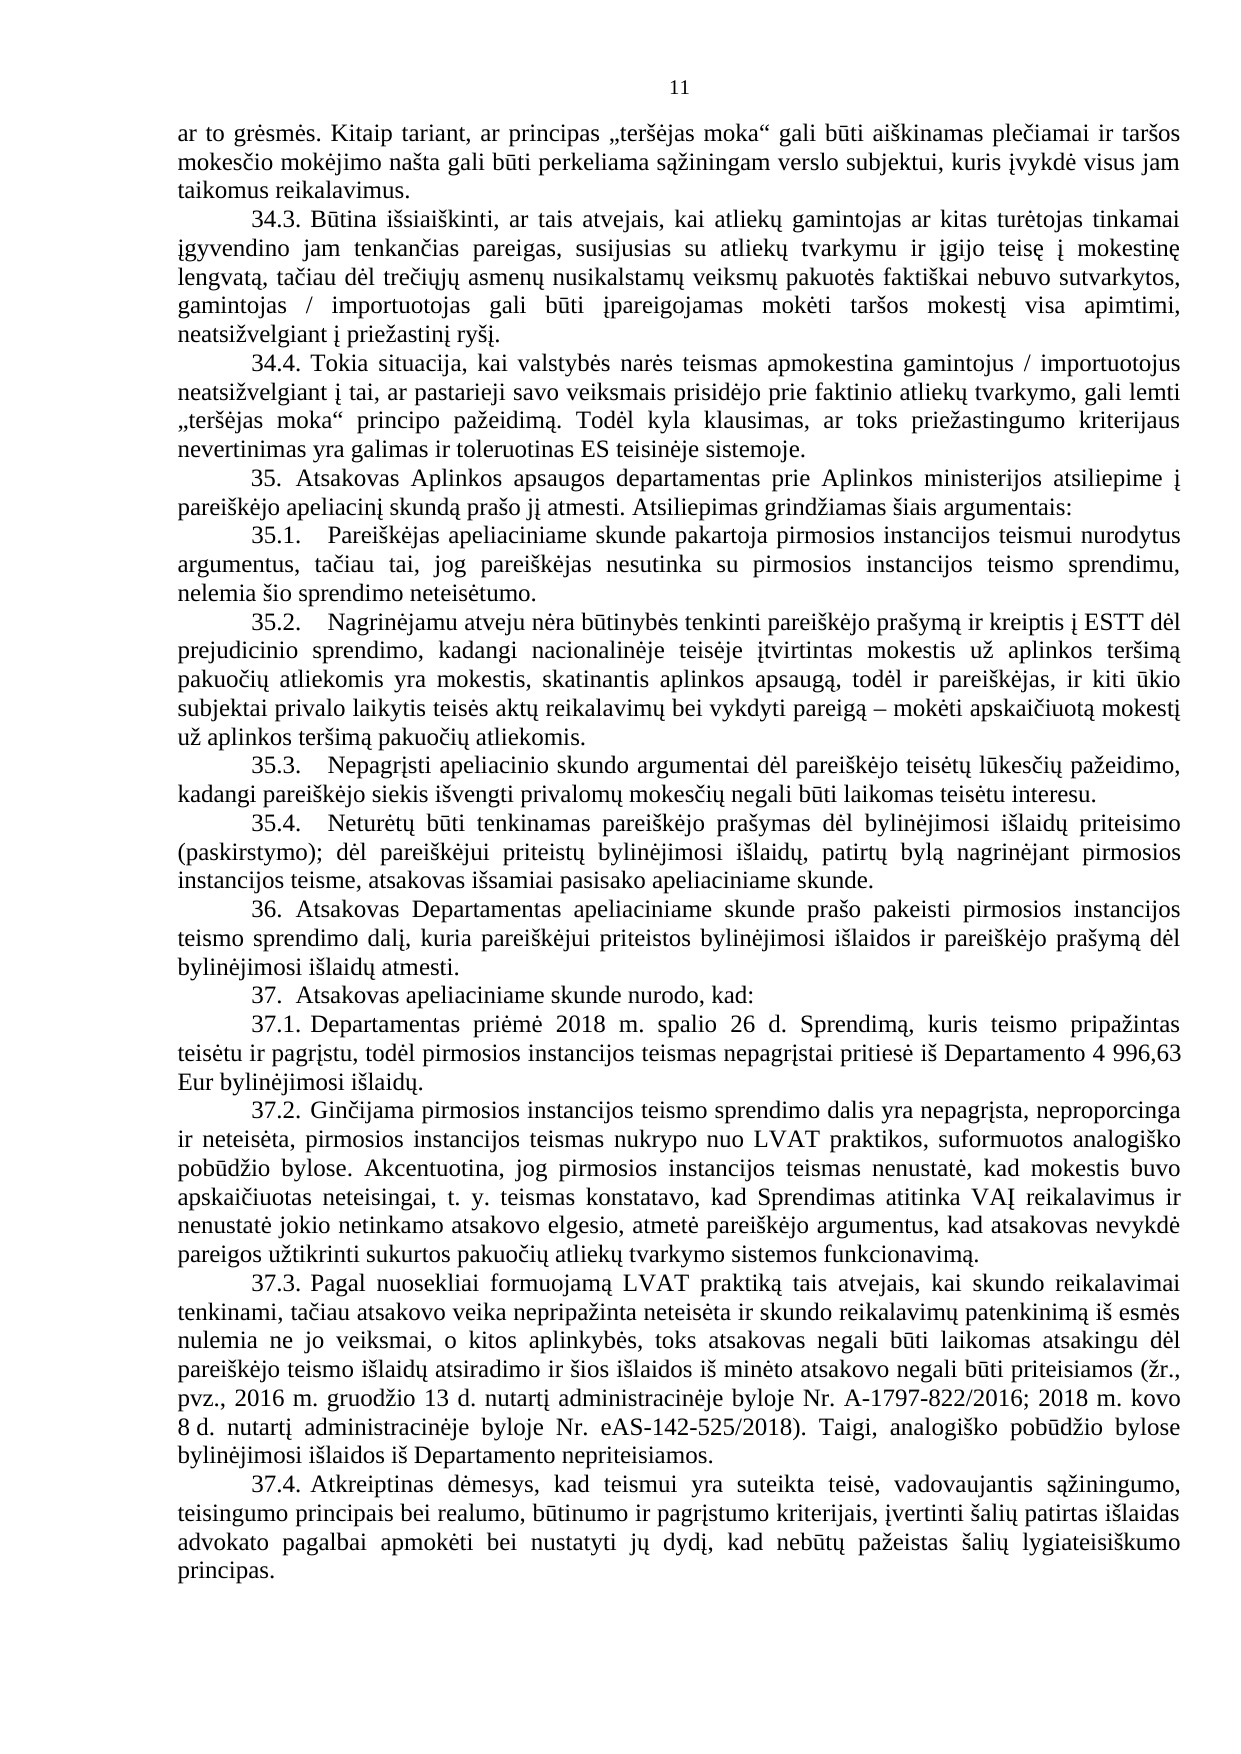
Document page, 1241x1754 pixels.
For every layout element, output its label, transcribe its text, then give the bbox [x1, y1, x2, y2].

text 35. Atsakovas Aplinkos apsaugos departamentas prie Aplinkos ministerijos atsiliepime į pareiškėjo apeliacinį skundą prašo jį atmesti. Atsiliepimas grindžiamas šiais argumentais: [177, 463, 1181, 521]
text 37.1. Departamentas priėmė 2018 m. spalio 26 d. Sprendimą, kuris teismo pripažintas teisėtu ir pagrįstu, todėl pirmosios instancijos teismas nepagrįstai pritiesė iš Departamento 4 996,63 Eur bylinėjimosi išlaidų. [177, 1009, 1181, 1096]
text ar to grėsmės. Kitaip tariant, ar principas „teršėjas moka“ gali būti aiškinamas plečiamai ir taršos mokesčio mokėjimo našta gali būti perkeliama sąžiningam verslo subjektui, kuris įvykdė visus jam taikomus reikalavimus. [177, 118, 1181, 204]
text 37.4. Atkreiptinas dėmesys, kad teismui yra suteikta teisė, vadovaujantis sąžiningumo, teisingumo principais bei realumo, būtinumo ir pagrįstumo kriterijais, įvertinti šalių patirtas išlaidas advokato pagalbai apmokėti bei nustatyti jų dydį, kad nebūtų pažeistas šalių lygiateisiškumo principas. [177, 1469, 1181, 1584]
text 35.3. Nepagrįsti apeliacinio skundo argumentai dėl pareiškėjo teisėtų lūkesčių pažeidimo, kadangi pareiškėjo siekis išvengti privalomų mokesčių negali būti laikomas teisėtu interesu. [177, 751, 1181, 808]
text 35.1. Pareiškėjas apeliaciniame skunde pakartoja pirmosios instancijos teismui nurodytus argumentus, tačiau tai, jog pareiškėjas nesutinka su pirmosios instancijos teismo sprendimu, nelemia šio sprendimo neteisėtumo. [177, 521, 1181, 607]
text 36. Atsakovas Departamentas apeliaciniame skunde prašo pakeisti pirmosios instancijos teismo sprendimo dalį, kuria pareiškėjui priteistos bylinėjimosi išlaidos ir pareiškėjo prašymą dėl bylinėjimosi išlaidų atmesti. [177, 894, 1181, 981]
text 37.3. Pagal nuosekliai formuojamą LVAT praktiką tais atvejais, kai skundo reikalavimai tenkinami, tačiau atsakovo veika nepripažinta neteisėta ir skundo reikalavimų patenkinimą iš esmės nulemia ne jo veiksmai, o kitos aplinkybės, toks atsakovas negali būti laikomas atsakingu dėl pareiškėjo teismo išlaidų atsiradimo ir šios išlaidos iš minėto atsakovo negali būti priteisiamos (žr., pvz., 2016 m. gruodžio 13 d. nutartį administracinėje byloje Nr. A-1797-822/2016; 2018 m. kovo 8 d. nutartį administracinėje byloje Nr. eAS-142-525/2018). Taigi, analogiško pobūdžio bylose bylinėjimosi išlaidos iš Departamento nepriteisiamos. [177, 1268, 1181, 1469]
text 34.3. Būtina išsiaiškinti, ar tais atvejais, kai atliekų gamintojas ar kitas turėtojas tinkamai įgyvendino jam tenkančias pareigas, susijusias su atliekų tvarkymu ir įgijo teisę į mokestinę lengvatą, tačiau dėl trečiųjų asmenų nusikalstamų veiksmų pakuotės faktiškai nebuvo sutvarkytos, gamintojas / importuotojas gali būti įpareigojamas mokėti taršos mokestį visa apimtimi, neatsižvelgiant į priežastinį ryšį. [177, 204, 1181, 348]
text 34.4. Tokia situacija, kai valstybės narės teismas apmokestina gamintojus / importuotojus neatsižvelgiant į tai, ar pastarieji savo veiksmais prisidėjo prie faktinio atliekų tvarkymo, gali lemti „teršėjas moka“ principo pažeidimą. Todėl kyla klausimas, ar toks priežastingumo kriterijaus nevertinimas yra galimas ir toleruotinas ES teisinėje sistemoje. [177, 348, 1181, 463]
text 37. Atsakovas apeliaciniame skunde nurodo, kad: [177, 981, 1181, 1009]
text 37.2. Ginčijama pirmosios instancijos teismo sprendimo dalis yra nepagrįsta, neproporcinga ir neteisėta, pirmosios instancijos teismas nukrypo nuo LVAT praktikos, suformuotos analogiško pobūdžio bylose. Akcentuotina, jog pirmosios instancijos teismas nenustatė, kad mokestis buvo apskaičiuotas neteisingai, t. y. teismas konstatavo, kad Sprendimas atitinka VAĮ reikalavimus ir nenustatė jokio netinkamo atsakovo elgesio, atmetė pareiškėjo argumentus, kad atsakovas nevykdė pareigos užtikrinti sukurtos pakuočių atliekų tvarkymo sistemos funkcionavimą. [177, 1096, 1181, 1268]
text 35.4. Neturėtų būti tenkinamas pareiškėjo prašymas dėl bylinėjimosi išlaidų priteisimo (paskirstymo); dėl pareiškėjui priteistų bylinėjimosi išlaidų, patirtų bylą nagrinėjant pirmosios instancijos teisme, atsakovas išsamiai pasisako apeliaciniame skunde. [177, 808, 1181, 894]
text 35.2. Nagrinėjamu atveju nėra būtinybės tenkinti pareiškėjo prašymą ir kreiptis į ESTT dėl prejudicinio sprendimo, kadangi nacionalinėje teisėje įtvirtintas mokestis už aplinkos teršimą pakuočių atliekomis yra mokestis, skatinantis aplinkos apsaugą, todėl ir pareiškėjas, ir kiti ūkio subjektai privalo laikytis teisės aktų reikalavimų bei vykdyti pareigą – mokėti apskaičiuotą mokestį už aplinkos teršimą pakuočių atliekomis. [177, 607, 1181, 751]
